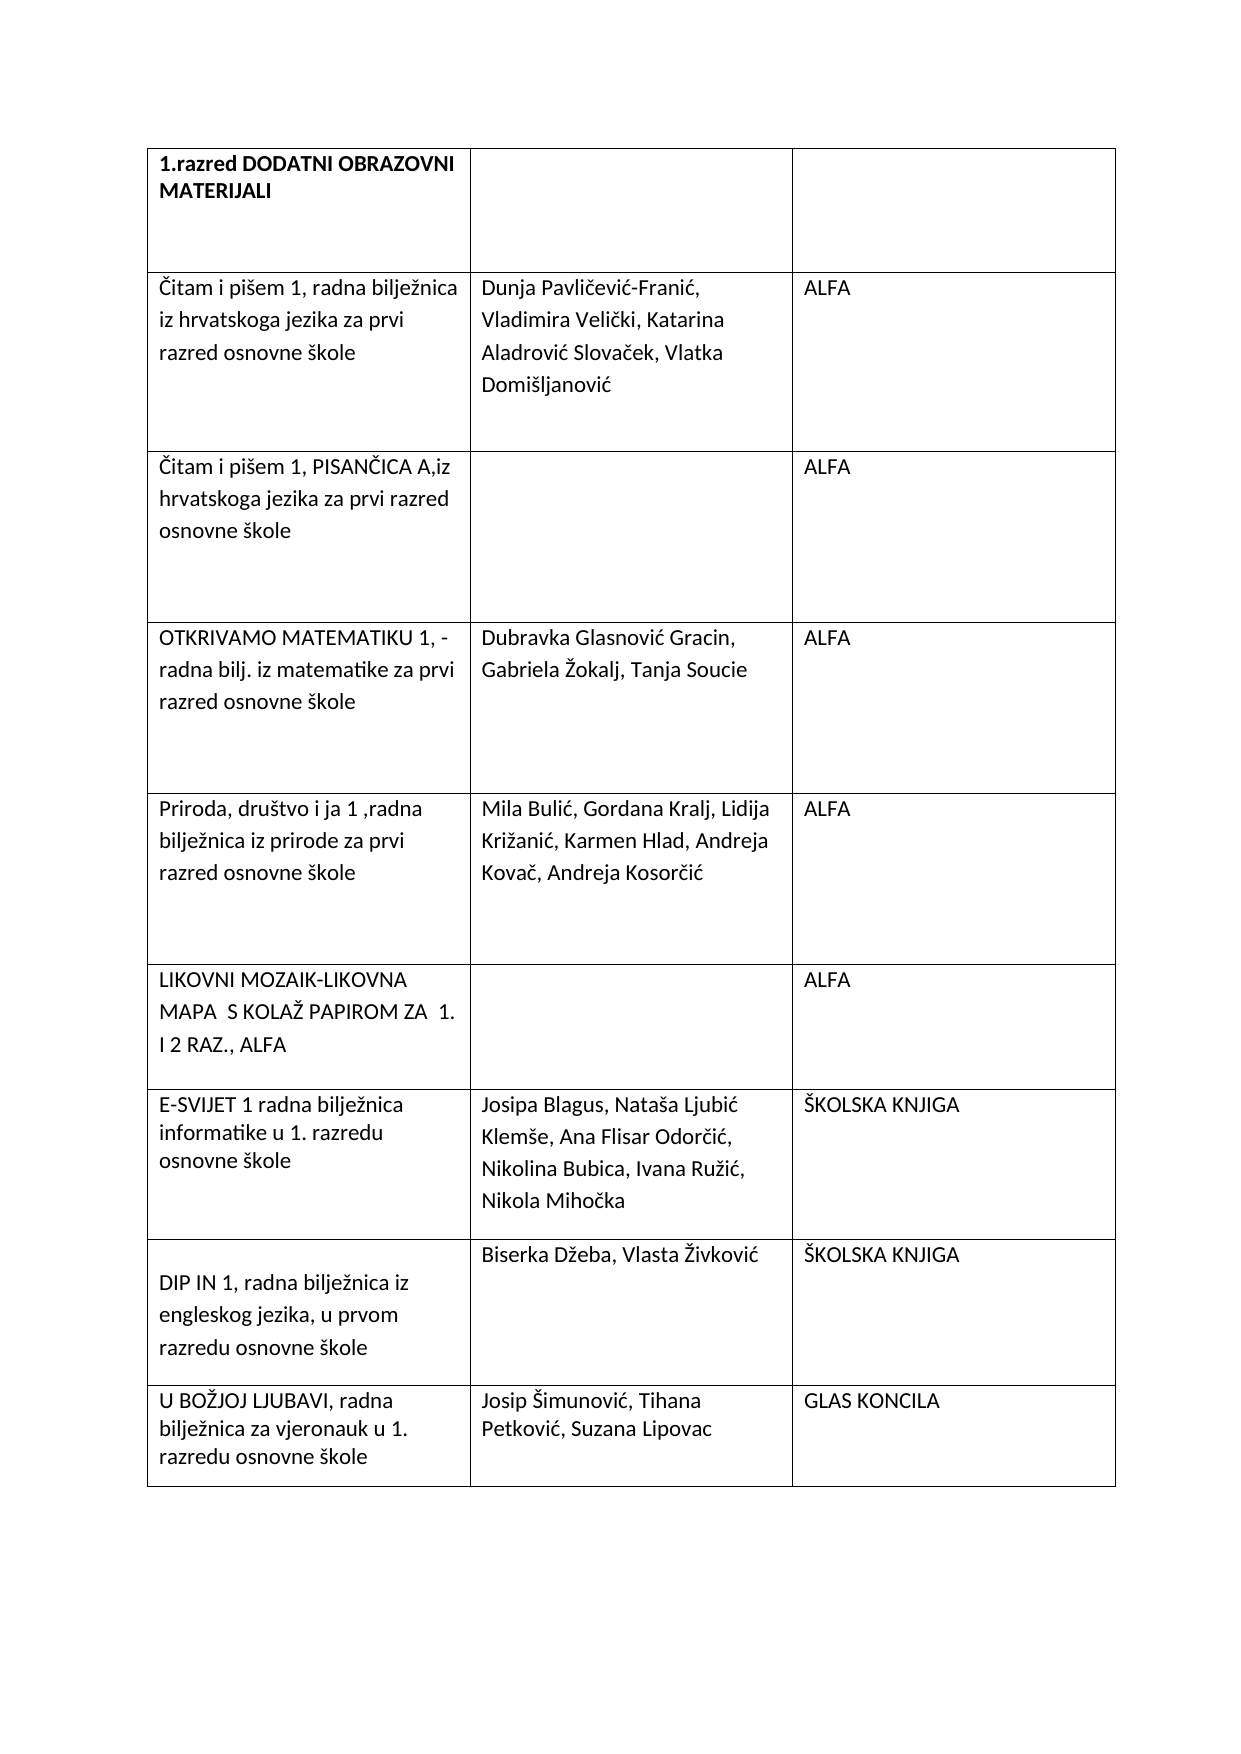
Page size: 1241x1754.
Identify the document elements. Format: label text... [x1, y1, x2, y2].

table_cell Biserka Džeba, Vlasta Živković [471, 1240, 792, 1385]
table_cell [471, 965, 792, 1089]
table_cell Dubravka Glasnović Gracin, Gabriela Žokalj, Tanja Soucie [471, 623, 792, 793]
table_cell E-SVIJET 1 radna bilježnica informatike u 1. razredu osnovne škole [148, 1090, 470, 1239]
table_cell Josip Šimunović, Tihana Petković, Suzana Lipovac [471, 1386, 792, 1486]
table_cell Dunja Pavličević-Franić, Vladimira Velički, Katarina Aladrović Slovaček, Vlatka Domišljanović [471, 273, 792, 451]
table_cell GLAS KONCILA [793, 1386, 1115, 1486]
table_cell Mila Bulić, Gordana Kralj, Lidija Križanić, Karmen Hlad, Andreja Kovač, Andreja Kosorčić [471, 794, 792, 964]
table_cell ALFA [793, 794, 1115, 964]
table_cell Priroda, društvo i ja 1 ,radna bilježnica iz prirode za prvi razred osnovne škole [148, 794, 470, 964]
table_cell ŠKOLSKA KNJIGA [793, 1240, 1115, 1385]
table_cell ALFA [793, 273, 1115, 451]
table_cell [471, 149, 792, 272]
table_cell U BOŽJOJ LJUBAVI, radna bilježnica za vjeronauk u 1. razredu osnovne škole [148, 1386, 470, 1486]
table_cell [793, 149, 1115, 272]
table_cell ALFA [793, 452, 1115, 622]
table_cell Čitam i pišem 1, radna bilježnica iz hrvatskoga jezika za prvi razred osnovne škole [148, 273, 470, 451]
table_cell Josipa Blagus, Nataša Ljubić Klemše, Ana Flisar Odorčić, Nikolina Bubica, Ivana Ružić, Nikola Mihočka [471, 1090, 792, 1239]
table_cell ŠKOLSKA KNJIGA [793, 1090, 1115, 1239]
table_cell DIP IN 1, radna bilježnica iz engleskog jezika, u prvom razredu osnovne škole [148, 1240, 470, 1385]
table_cell OTKRIVAMO MATEMATIKU 1, -radna bilj. iz matematike za prvi razred osnovne škole [148, 623, 470, 793]
table_cell Čitam i pišem 1, PISANČICA A,iz hrvatskoga jezika za prvi razred osnovne škole [148, 452, 470, 622]
table_cell 1.razred DODATNI OBRAZOVNI MATERIJALI [148, 149, 470, 272]
table_cell ALFA [793, 965, 1115, 1089]
table_cell [471, 452, 792, 622]
table_cell ALFA [793, 623, 1115, 793]
table_cell LIKOVNI MOZAIK-LIKOVNA MAPA S KOLAŽ PAPIROM ZA 1. I 2 RAZ., ALFA [148, 965, 470, 1089]
